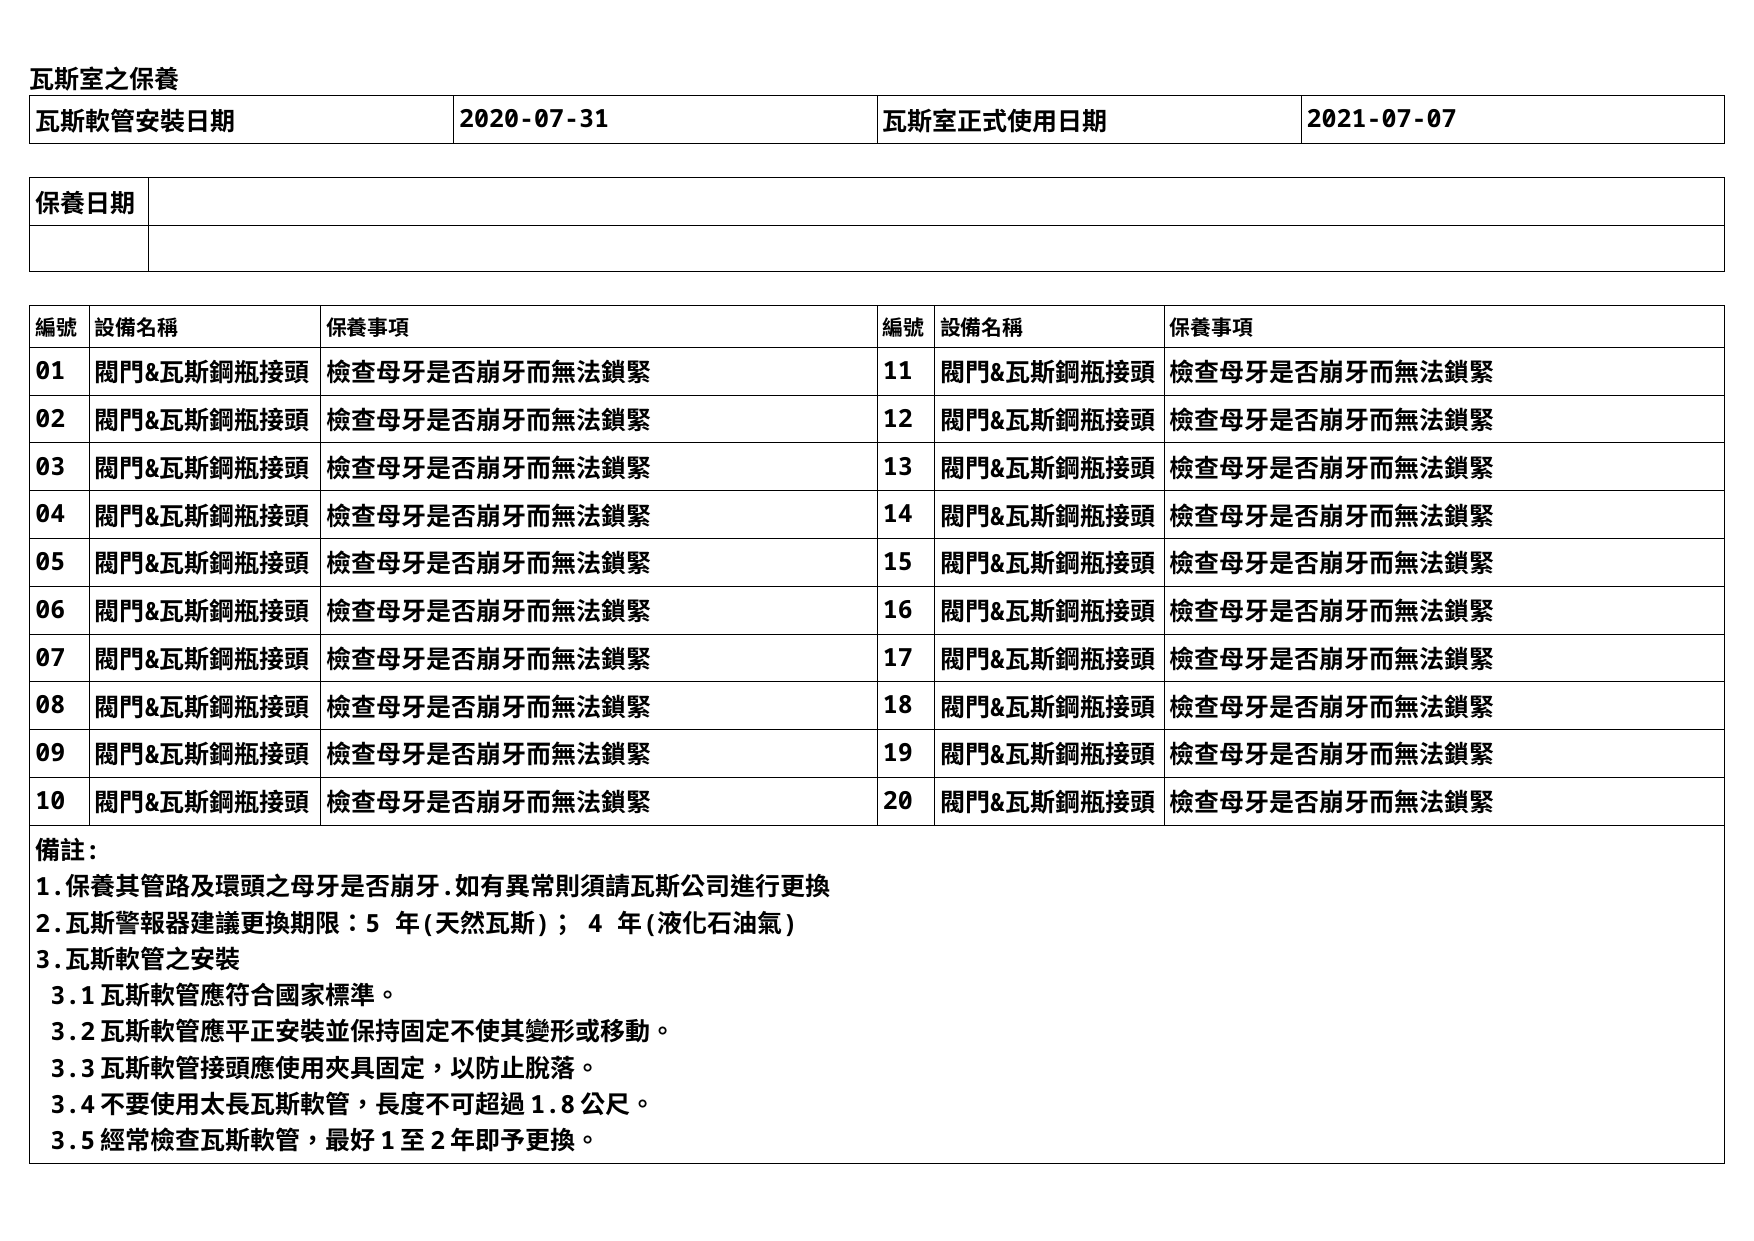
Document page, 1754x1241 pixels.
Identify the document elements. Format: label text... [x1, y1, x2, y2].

table_cell 13 [878, 443, 934, 490]
table_header [149, 178, 1724, 225]
table_cell 閥門&瓦斯鋼瓶接頭 [90, 778, 320, 825]
table_cell 14 [878, 491, 934, 538]
table_cell 備註: 1.保養其管路及環頭之母牙是否崩牙.如有異常則須請瓦斯公司進行更換 2.瓦斯警報器建議更換期限：5 年(天然瓦斯)； 4 年(液化石油氣) 3.瓦斯軟管之安裝 3.1瓦斯軟管應符合國家標準。 3.2瓦斯軟管應平正安裝並保持固定不使其變形或移動。 3.3瓦斯軟管接頭應使用夾具固定，以防止脫落。 3.4不要使用太長瓦斯軟管，長度不可超過1.8公尺。 3.5經常檢查瓦斯軟管，最好1至2年即予更換。 [30, 826, 1724, 1163]
table_cell 閥門&瓦斯鋼瓶接頭 [90, 682, 320, 729]
table_cell 18 [878, 682, 934, 729]
table_cell 02 [30, 396, 89, 442]
table_cell [149, 226, 1724, 271]
table_cell 08 [30, 682, 89, 729]
table_cell 05 [30, 539, 89, 586]
table_cell 閥門&瓦斯鋼瓶接頭 [935, 778, 1164, 825]
table_cell 檢查母牙是否崩牙而無法鎖緊 [1165, 778, 1724, 825]
table_cell 06 [30, 587, 89, 633]
table_cell 閥門&瓦斯鋼瓶接頭 [935, 539, 1164, 586]
table_cell 閥門&瓦斯鋼瓶接頭 [935, 682, 1164, 729]
table_header 設備名稱 [90, 306, 320, 347]
table_cell 檢查母牙是否崩牙而無法鎖緊 [321, 491, 877, 538]
table_cell 15 [878, 539, 934, 586]
table_cell [30, 226, 148, 271]
table_cell 檢查母牙是否崩牙而無法鎖緊 [1165, 396, 1724, 442]
table_cell 03 [30, 443, 89, 490]
table_cell 檢查母牙是否崩牙而無法鎖緊 [321, 635, 877, 681]
table_cell 20 [878, 778, 934, 825]
table_header 2020-07-31 [454, 96, 877, 143]
table_cell 檢查母牙是否崩牙而無法鎖緊 [321, 539, 877, 586]
table_cell 檢查母牙是否崩牙而無法鎖緊 [1165, 443, 1724, 490]
table_cell 閥門&瓦斯鋼瓶接頭 [935, 491, 1164, 538]
table_cell 檢查母牙是否崩牙而無法鎖緊 [321, 396, 877, 442]
table_cell 閥門&瓦斯鋼瓶接頭 [90, 635, 320, 681]
table_cell 檢查母牙是否崩牙而無法鎖緊 [321, 778, 877, 825]
table_cell 11 [878, 348, 934, 394]
table_cell 閥門&瓦斯鋼瓶接頭 [935, 730, 1164, 777]
table_cell 閥門&瓦斯鋼瓶接頭 [90, 730, 320, 777]
table_cell 閥門&瓦斯鋼瓶接頭 [935, 635, 1164, 681]
table_cell 檢查母牙是否崩牙而無法鎖緊 [321, 348, 877, 394]
table_cell 檢查母牙是否崩牙而無法鎖緊 [1165, 348, 1724, 394]
table_cell 檢查母牙是否崩牙而無法鎖緊 [1165, 682, 1724, 729]
table_cell 檢查母牙是否崩牙而無法鎖緊 [1165, 587, 1724, 633]
table_cell 09 [30, 730, 89, 777]
table_cell 閥門&瓦斯鋼瓶接頭 [935, 443, 1164, 490]
table_header 保養事項 [1165, 306, 1724, 347]
table_header 設備名稱 [935, 306, 1164, 347]
table_header 2021-07-07 [1302, 96, 1724, 143]
table_cell 閥門&瓦斯鋼瓶接頭 [90, 539, 320, 586]
table_cell 檢查母牙是否崩牙而無法鎖緊 [321, 443, 877, 490]
table_cell 檢查母牙是否崩牙而無法鎖緊 [1165, 491, 1724, 538]
table_cell 檢查母牙是否崩牙而無法鎖緊 [321, 587, 877, 633]
table_cell 檢查母牙是否崩牙而無法鎖緊 [321, 730, 877, 777]
table_cell 閥門&瓦斯鋼瓶接頭 [90, 587, 320, 633]
table_header 編號 [878, 306, 934, 347]
table_cell 10 [30, 778, 89, 825]
text 瓦斯室之保養 [29, 59, 1724, 95]
table_cell 閥門&瓦斯鋼瓶接頭 [935, 587, 1164, 633]
table_cell 07 [30, 635, 89, 681]
table_cell 04 [30, 491, 89, 538]
table_cell 檢查母牙是否崩牙而無法鎖緊 [1165, 539, 1724, 586]
table_cell 閥門&瓦斯鋼瓶接頭 [90, 443, 320, 490]
table_cell 12 [878, 396, 934, 442]
table_cell 01 [30, 348, 89, 394]
table_cell 閥門&瓦斯鋼瓶接頭 [90, 396, 320, 442]
table_cell 19 [878, 730, 934, 777]
table_cell 閥門&瓦斯鋼瓶接頭 [90, 491, 320, 538]
table_header 瓦斯軟管安裝日期 [30, 96, 453, 143]
table_cell 16 [878, 587, 934, 633]
table_cell 17 [878, 635, 934, 681]
table_cell 閥門&瓦斯鋼瓶接頭 [90, 348, 320, 394]
table_cell 檢查母牙是否崩牙而無法鎖緊 [321, 682, 877, 729]
table_header 編號 [30, 306, 89, 347]
table_header 瓦斯室正式使用日期 [878, 96, 1301, 143]
table_cell 閥門&瓦斯鋼瓶接頭 [935, 348, 1164, 394]
table_header 保養日期 [30, 178, 148, 225]
table_header 保養事項 [321, 306, 877, 347]
table_cell 閥門&瓦斯鋼瓶接頭 [935, 396, 1164, 442]
table_cell 檢查母牙是否崩牙而無法鎖緊 [1165, 730, 1724, 777]
table_cell 檢查母牙是否崩牙而無法鎖緊 [1165, 635, 1724, 681]
